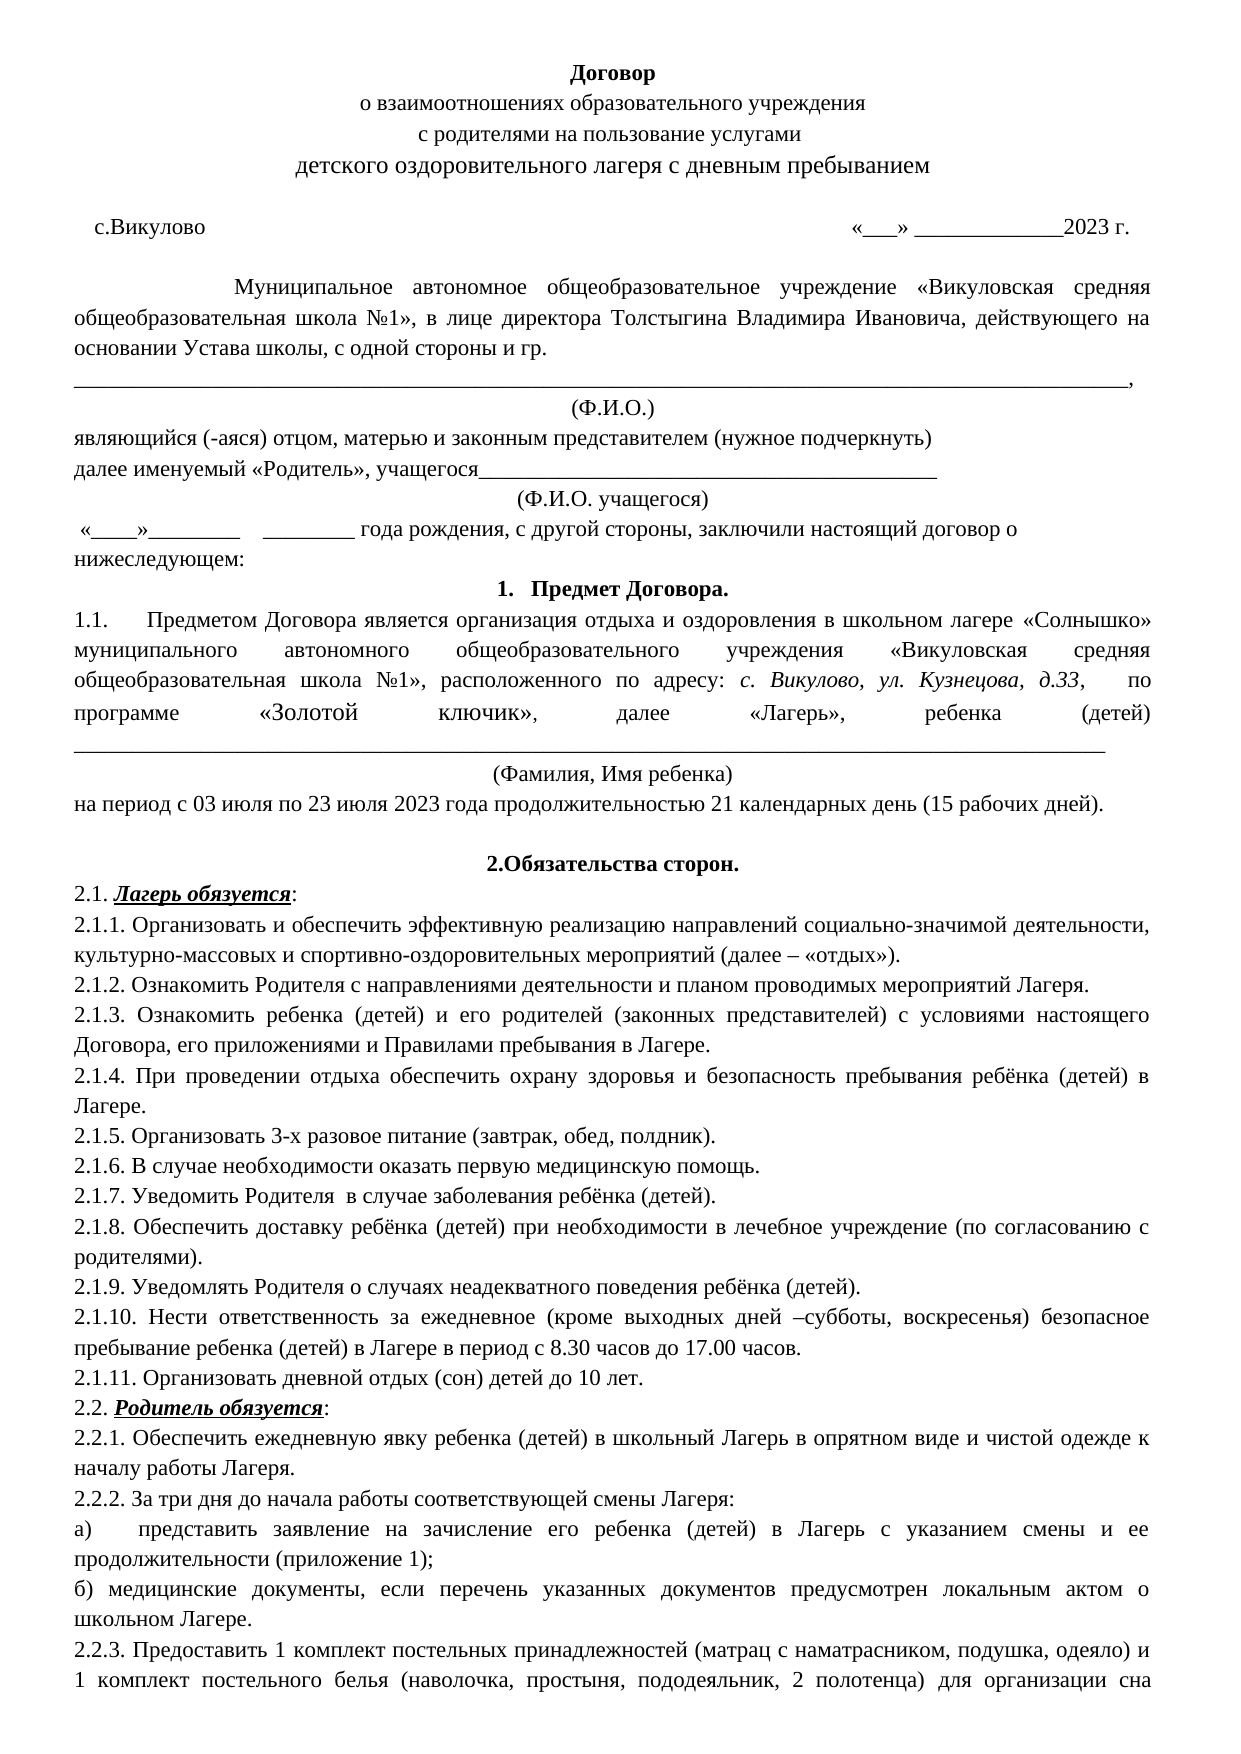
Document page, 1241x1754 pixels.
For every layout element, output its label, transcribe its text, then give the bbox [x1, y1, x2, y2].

text с родителями на пользование услугами [74, 119, 1152, 146]
text с.Викулово «___» _____________2023 г. [74, 213, 1152, 239]
text далее именуемый «Родитель», учащегося________________________________________ [74, 455, 1152, 481]
text (Ф.И.О.) [74, 394, 1152, 421]
text 2.1.4. При проведении отдыха обеспечить охрану здоровья и безопасность пребывания ребёнка (детей) в Лагере. [74, 1062, 1152, 1118]
text 1.1. Предметом Договора является организация отдыха и оздоровления в школьном лагере «Солнышко» муниципального автономного общеобразовательного учреждения «Викуловская средняя общеобразовательная школа №1», расположенного по адресу: с. Викулово, ул. Кузнецова, д.33, по программе «Золотой ключик», далее «Лагерь», ребенка (детей) __________________________________________________________________________________________ [74, 606, 1152, 756]
text 2.2.1. Обеспечить ежедневную явку ребенка (детей) в школьный Лагерь в опрятном виде и чистой одежде к началу работы Лагеря. [74, 1424, 1152, 1481]
text 2.2.2. За три дня до начала работы соответствующей смены Лагеря: [74, 1484, 1152, 1511]
text 1. Предмет Договора. [74, 576, 1152, 602]
text 2.1.8. Обеспечить доставку ребёнка (детей) при необходимости в лечебное учреждение (по согласованию с родителями). [74, 1213, 1152, 1269]
text на период с 03 июля по 23 июля 2023 года продолжительностью 21 календарных день (15 рабочих дней). [74, 790, 1152, 816]
text 2.Обязательства сторон. [74, 850, 1152, 877]
text а) представить заявление на зачисление его ребенка (детей) в Лагерь с указанием смены и ее продолжительности (приложение 1); [74, 1515, 1152, 1571]
text 2.1.10. Нести ответственность за ежедневное (кроме выходных дней –субботы, воскресенья) безопасное пребывание ребенка (детей) в Лагере в период с 8.30 часов до 17.00 часов. [74, 1303, 1152, 1360]
text 2.1.1. Организовать и обеспечить эффективную реализацию направлений социально-значимой деятельности, культурно-массовых и спортивно-оздоровительных мероприятий (далее – «отдых»). [74, 911, 1152, 967]
text 2.1.3. Ознакомить ребенка (детей) и его родителей (законных представителей) с условиями настоящего Договора, его приложениями и Правилами пребывания в Лагере. [74, 1001, 1152, 1058]
text 2.1.7. Уведомить Родителя в случае заболевания ребёнка (детей). [74, 1182, 1152, 1209]
text (Фамилия, Имя ребенка) [74, 759, 1152, 786]
text 2.1.6. В случае необходимости оказать первую медицинскую помощь. [74, 1152, 1152, 1179]
text 2.1. Лагерь обязуется: [74, 880, 1152, 907]
text Договор [74, 59, 1152, 86]
text (Ф.И.О. учащегося) [74, 485, 1152, 511]
text являющийся (-аяся) отцом, матерью и законным представителем (нужное подчеркнуть) [74, 424, 1152, 451]
text о взаимоотношениях образовательного учреждения [74, 89, 1152, 116]
text Муниципальное автономное общеобразовательное учреждение «Викуловская средняя общеобразовательная школа №1», в лице директора Толстыгина Владимира Ивановича, действующего на основании Устава школы, с одной стороны и гр. [74, 273, 1152, 360]
text детского оздоровительного лагеря с дневным пребыванием [74, 150, 1152, 178]
text 2.2. Родитель обязуется: [74, 1394, 1152, 1420]
text 2.1.5. Организовать 3-х разовое питание (завтрак, обед, полдник). [74, 1122, 1152, 1148]
text 2.2.3. Предоставить 1 комплект постельных принадлежностей (матрац с наматрасником, подушка, одеяло) и 1 комплект постельного белья (наволочка, простыня, пододеяльник, 2 полотенца) для организации сна [74, 1636, 1152, 1692]
text ____________________________________________________________________________________________, [74, 364, 1152, 390]
text «____»________ ________ года рождения, с другой стороны, заключили настоящий договор о нижеследующем: [74, 515, 1152, 572]
text 2.1.2. Ознакомить Родителя с направлениями деятельности и планом проводимых мероприятий Лагеря. [74, 971, 1152, 997]
text 2.1.11. Организовать дневной отдых (сон) детей до 10 лет. [74, 1364, 1152, 1390]
text 2.1.9. Уведомлять Родителя о случаях неадекватного поведения ребёнка (детей). [74, 1273, 1152, 1299]
text б) медицинские документы, если перечень указанных документов предусмотрен локальным актом о школьном Лагере. [74, 1575, 1152, 1632]
